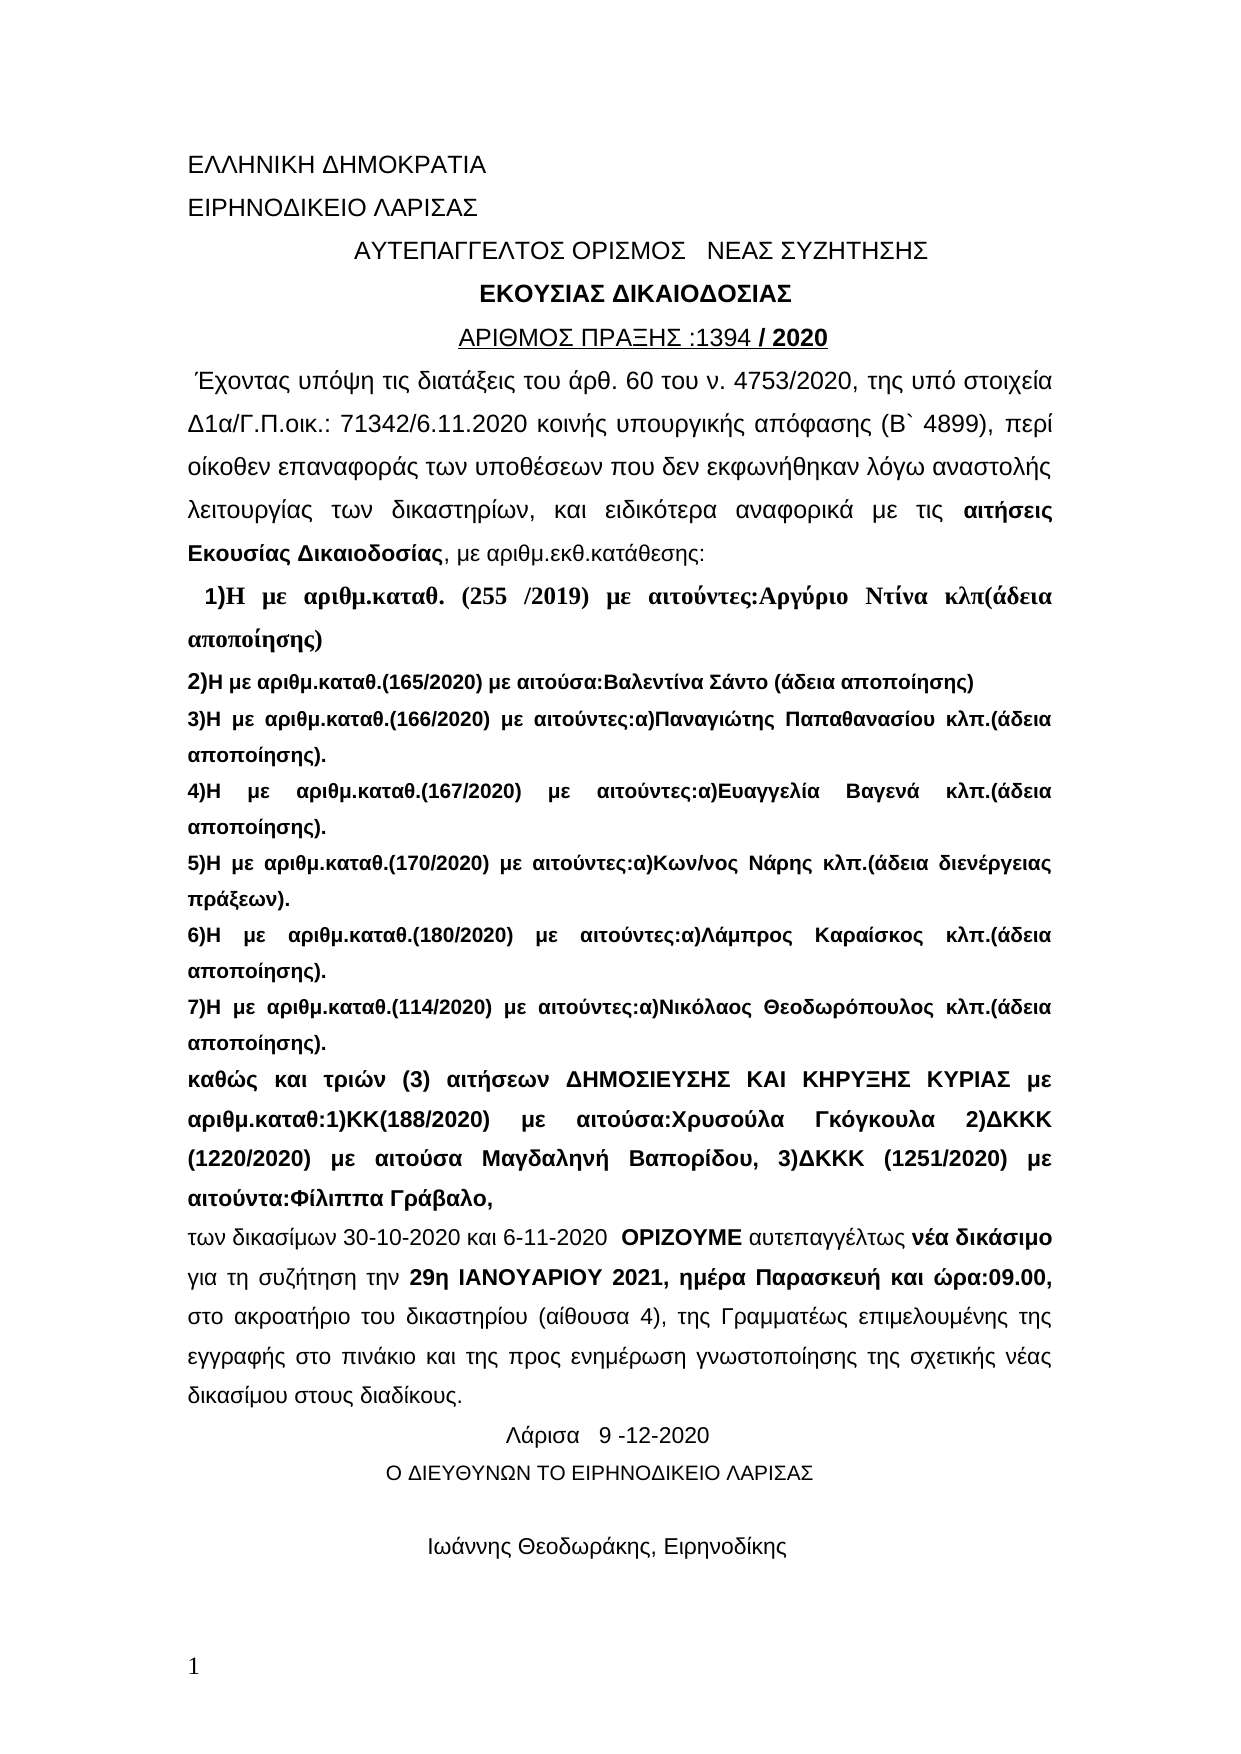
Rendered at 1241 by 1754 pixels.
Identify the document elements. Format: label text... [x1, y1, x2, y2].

text 1)Η με αριθμ.καταθ. (255 /2019) με αιτούντες:Αργύριο Ντίνα κλπ(άδεια αποποίησης) [187, 581, 1053, 653]
text ΕΙΡΗΝΟΔΙΚΕΙΟ ΛΑΡΙΣΑΣ [187, 193, 1053, 222]
text ΑΡΙΘΜΟΣ ΠΡΑΞΗΣ :1394 / 2020 [187, 322, 1053, 351]
text καθώς και τριών (3) αιτήσεων ΔΗΜΟΣΙΕΥΣΗΣ ΚΑΙ ΚΗΡΥΞΗΣ ΚΥΡΙΑΣ με αριθμ.καταθ:1)ΚΚ(188/2020) με αιτούσα:Χρυσούλα Γκόγκουλα 2)ΔΚΚΚ (1220/2020) με αιτούσα Μαγδαληνή Βαπορίδου, 3)ΔΚΚΚ (1251/2020) με αιτούντα:Φίλιππα Γράβαλο, [187, 1066, 1053, 1211]
text 4)Η με αριθμ.καταθ.(167/2020) με αιτούντες:α)Ευαγγελία Βαγενά κλπ.(άδεια αποποίησης). [187, 779, 1053, 839]
text 3)Η με αριθμ.καταθ.(166/2020) με αιτούντες:α)Παναγιώτης Παπαθανασίου κλπ.(άδεια αποποίησης). [187, 707, 1053, 767]
text 6)Η με αριθμ.καταθ.(180/2020) με αιτούντες:α)Λάμπρος Καραίσκος κλπ.(άδεια αποποίησης). [187, 923, 1053, 983]
text 5)Η με αριθμ.καταθ.(170/2020) με αιτούντες:α)Κων/νος Νάρης κλπ.(άδεια διενέργειας πράξεων). [187, 851, 1053, 911]
text ΕΚΟΥΣΙΑΣ ΔΙΚΑΙΟΔΟΣΙΑΣ [187, 279, 1053, 308]
text Ιωάννης Θεοδωράκης, Ειρηνοδίκης [187, 1533, 1053, 1559]
text των δικασίμων 30-10-2020 και 6-11-2020 ΟΡΙΖΟΥΜΕ αυτεπαγγέλτως νέα δικάσιμο για τη συζήτηση την 29η ΙΑΝΟΥΑΡΙΟΥ 2021, ημέρα Παρασκευή και ώρα:09.00, στο ακροατήριο του δικαστηρίου (αίθουσα 4), της Γραμματέως επιμελουμένης της εγγραφής στο πινάκιο και της προς ενημέρωση γνωστοποίησης της σχετικής νέας δικασίμου στους διαδίκους. [187, 1224, 1053, 1409]
text 2)Η με αριθμ.καταθ.(165/2020) με αιτούσα:Βαλεντίνα Σάντο (άδεια αποποίησης) [187, 668, 1053, 694]
text Ο ΔΙΕΥΘΥΝΩΝ ΤΟ ΕΙΡΗΝΟΔΙΚΕΙΟ ΛΑΡΙΣΑΣ [187, 1461, 1053, 1485]
text Έχοντας υπόψη τις διατάξεις του άρθ. 60 του ν. 4753/2020, της υπό στοιχεία Δ1α/Γ.Π.οικ.: 71342/6.11.2020 κοινής υπουργικής απόφασης (Β` 4899), περί οίκοθεν επαναφοράς των υποθέσεων που δεν εκφωνήθηκαν λόγω αναστολής λειτουργίας των δικαστηρίων, και ειδικότερα αναφορικά με τις αιτήσεις Εκουσίας Δικαιοδοσίας, με αριθμ.εκθ.κατάθεσης: [187, 366, 1053, 567]
text ΑΥΤΕΠΑΓΓΕΛΤΟΣ ΟΡΙΣΜΟΣ ΝΕΑΣ ΣΥΖΗΤΗΣΗΣ [187, 236, 1053, 265]
text ΕΛΛΗΝΙΚΗ ΔΗΜΟΚΡΑΤΙΑ [187, 150, 1053, 179]
text 7)Η με αριθμ.καταθ.(114/2020) με αιτούντες:α)Νικόλαος Θεοδωρόπουλος κλπ.(άδεια αποποίησης). [187, 994, 1053, 1054]
text Λάρισα 9 -12-2020 [187, 1422, 1053, 1448]
